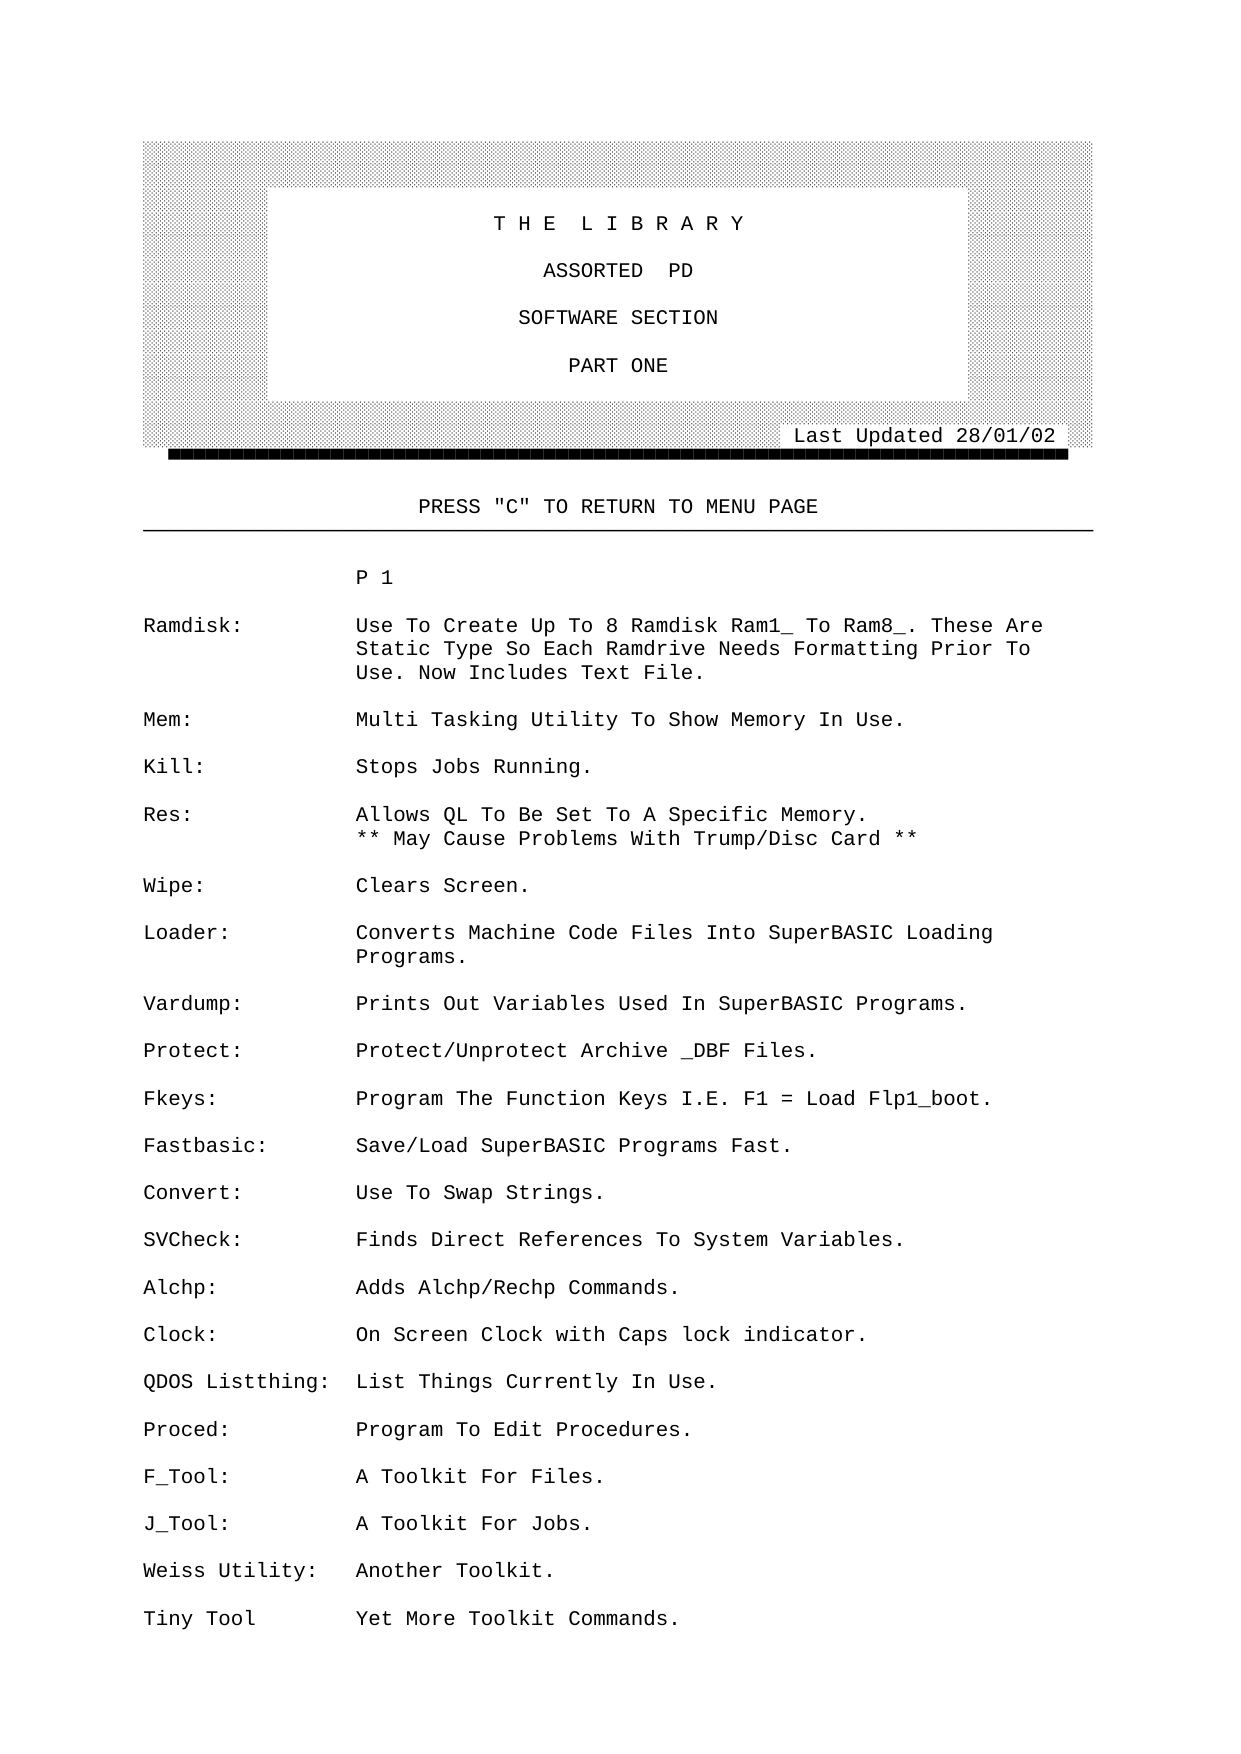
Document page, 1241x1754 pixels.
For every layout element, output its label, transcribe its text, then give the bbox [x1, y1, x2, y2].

text PRESS "C" TO RETURN TO MENU PAGE [118, 496, 1122, 520]
text Wipe: Clears Screen. [118, 875, 1122, 898]
text Convert: Use To Swap Strings. [118, 1182, 1122, 1206]
text ░░░░░░░░░░ SOFTWARE SECTION ░░░░░░░░░░ [118, 307, 1122, 331]
text ──────────────────────────────────────────────────────────────────────────── [118, 520, 1122, 544]
text ░░░░░░░░░░░░░░░░░░░░░░░░░░░░░░░░░░░░░░░░░░░░░░░░░░░░░░░░░░░░░░░░░░░░░░░░░░░░ [118, 165, 1122, 189]
text ░░░░░░░░░░ ░░░░░░░░░░ [118, 236, 1122, 260]
text ░░░░░░░░░░ ░░░░░░░░░░ [118, 189, 1122, 213]
text ░░░░░░░░░░ ░░░░░░░░░░ [118, 331, 1122, 354]
text J_Tool: A Toolkit For Jobs. [118, 1513, 1122, 1537]
text Res: Allows QL To Be Set To A Specific Memory. [118, 804, 1122, 827]
text SVCheck: Finds Direct References To System Variables. [118, 1229, 1122, 1253]
text ░░░░░░░░░░░░░░░░░░░░░░░░░░░░░░░░░░░░░░░░░░░░░░░░░░░ Last Updated 28/01/02 ░░ [118, 426, 1122, 449]
text QDOS Listthing: List Things Currently In Use. [118, 1371, 1122, 1395]
text Ramdisk: Use To Create Up To 8 Ramdisk Ram1_ To Ram8_. These Are [118, 615, 1122, 638]
text Fkeys: Program The Function Keys I.E. F1 = Load Flp1_boot. [118, 1088, 1122, 1111]
text P 1 [118, 567, 1122, 591]
text ░░░░░░░░░░ T H E L I B R A R Y ░░░░░░░░░░ [118, 213, 1122, 236]
text ▀▀▀▀▀▀▀▀▀▀▀▀▀▀▀▀▀▀▀▀▀▀▀▀▀▀▀▀▀▀▀▀▀▀▀▀▀▀▀▀▀▀▀▀▀▀▀▀▀▀▀▀▀▀▀▀▀▀▀▀▀▀▀▀▀▀▀▀▀▀▀▀ [118, 449, 1122, 473]
text ░░░░░░░░░░ ░░░░░░░░░░ [118, 284, 1122, 307]
text Protect: Protect/Unprotect Archive _DBF Files. [118, 1040, 1122, 1064]
text ░░░░░░░░░░ ░░░░░░░░░░ [118, 378, 1122, 402]
text ** May Cause Problems With Trump/Disc Card ** [118, 827, 1122, 851]
text Static Type So Each Ramdrive Needs Formatting Prior To [118, 638, 1122, 662]
text Tiny Tool Yet More Toolkit Commands. [118, 1608, 1122, 1631]
text ░░░░░░░░░░ ASSORTED PD ░░░░░░░░░░ [118, 260, 1122, 284]
text ░░░░░░░░░░░░░░░░░░░░░░░░░░░░░░░░░░░░░░░░░░░░░░░░░░░░░░░░░░░░░░░░░░░░░░░░░░░░ [118, 402, 1122, 426]
text F_Tool: A Toolkit For Files. [118, 1466, 1122, 1489]
text Alchp: Adds Alchp/Rechp Commands. [118, 1277, 1122, 1300]
text Programs. [118, 946, 1122, 969]
text Fastbasic: Save/Load SuperBASIC Programs Fast. [118, 1135, 1122, 1158]
text Weiss Utility: Another Toolkit. [118, 1561, 1122, 1584]
text Clock: On Screen Clock with Caps lock indicator. [118, 1324, 1122, 1348]
text Vardump: Prints Out Variables Used In SuperBASIC Programs. [118, 993, 1122, 1017]
text ░░░░░░░░░░░░░░░░░░░░░░░░░░░░░░░░░░░░░░░░░░░░░░░░░░░░░░░░░░░░░░░░░░░░░░░░░░░░ [118, 142, 1122, 165]
text ░░░░░░░░░░ PART ONE ░░░░░░░░░░ [118, 354, 1122, 378]
text Kill: Stops Jobs Running. [118, 757, 1122, 780]
text Use. Now Includes Text File. [118, 662, 1122, 686]
text Mem: Multi Tasking Utility To Show Memory In Use. [118, 709, 1122, 733]
text Loader: Converts Machine Code Files Into SuperBASIC Loading [118, 922, 1122, 946]
text Proced: Program To Edit Procedures. [118, 1419, 1122, 1442]
